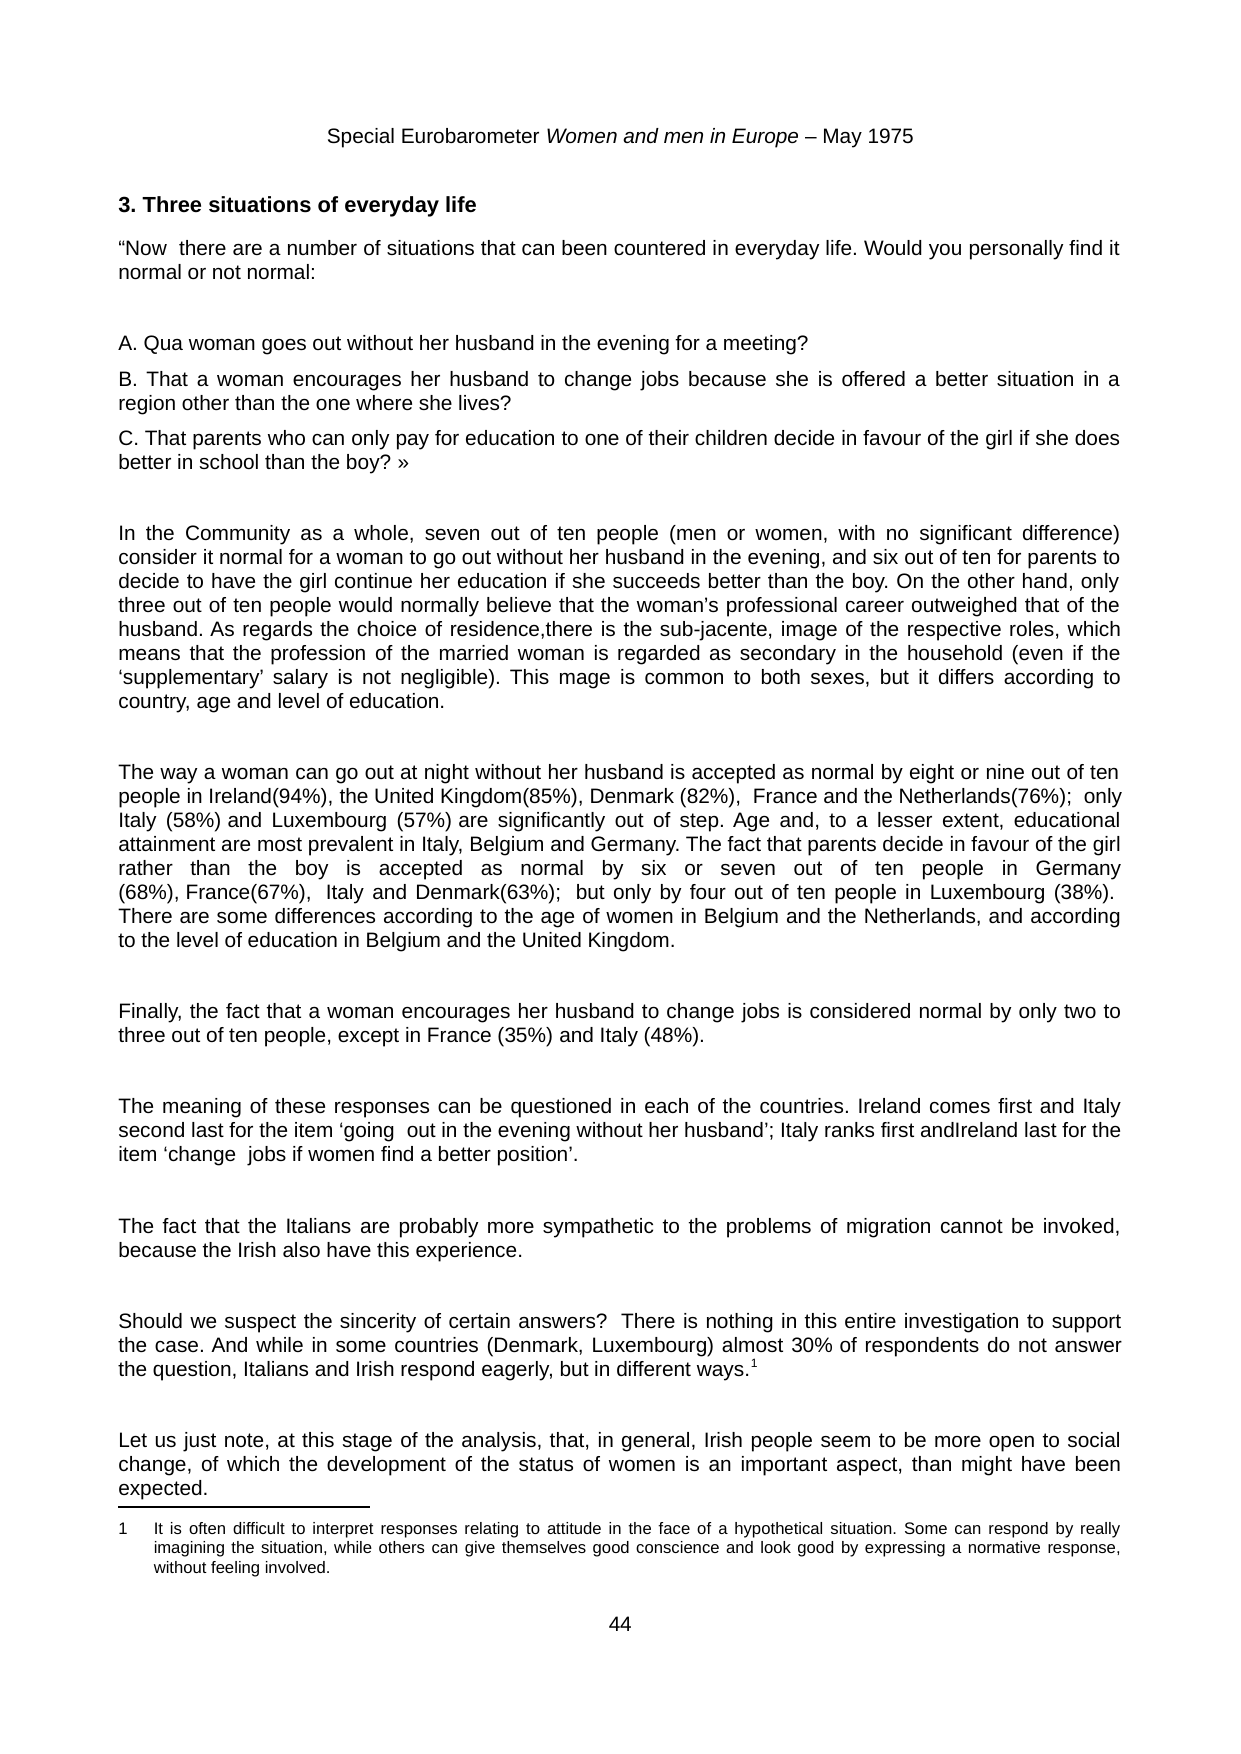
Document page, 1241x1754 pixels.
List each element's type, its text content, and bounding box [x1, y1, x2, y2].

text C. That parents who can only pay for education to one of their children decide in favour of the girl if she does better in school than the boy? » [118, 426, 1122, 474]
text The meaning of these responses can be questioned in each of the countries. Ireland comes first and Italy second last for the item ‘going out in the evening without her husband’; Italy ranks first andIreland last for the item ‘change jobs if women find a better position’. [118, 1094, 1122, 1166]
text In the Community as a whole, seven out of ten people (men or women, with no significant difference) consider it normal for a woman to go out without her husband in the evening, and six out of ten for parents to decide to have the girl continue her education if she succeeds better than the boy. On the other hand, only three out of ten people would normally believe that the woman’s professional career outweighed that of the husband. As regards the choice of residence,there is the sub-jacente, image of the respective roles, which means that the profession of the married woman is regarded as secondary in the household (even if the ‘supplementary’ salary is not negligible). This mage is common to both sexes, but it differs according to country, age and level of education. [118, 521, 1122, 713]
text The way a woman can go out at night without her husband is accepted as normal by eight or nine out of ten people in Ireland(94%), the United Kingdom(85%), Denmark (82%), France and the Netherlands(76%); only Italy (58%) and Luxembourg (57%) are significantly out of step. Age and, to a lesser extent, educational attainment are most prevalent in Italy, Belgium and Germany. The fact that parents decide in favour of the girl rather than the boy is accepted as normal by six or seven out of ten people in Germany (68%), France(67%), Italy and Denmark(63%); but only by four out of ten people in Luxembourg (38%). There are some differences according to the age of women in Belgium and the Netherlands, and according to the level of education in Belgium and the United Kingdom. [118, 760, 1122, 952]
text Finally, the fact that a woman encourages her husband to change jobs is considered normal by only two to three out of ten people, except in France (35%) and Italy (48%). [118, 999, 1122, 1047]
subtitle 3. Three situations of everyday life [118, 192, 1122, 217]
text The fact that the Italians are probably more sympathetic to the problems of migration cannot be invoked, because the Irish also have this experience. [118, 1213, 1122, 1261]
text “Now there are a number of situations that can been countered in everyday life. Would you personally find it normal or not normal: [118, 236, 1122, 283]
text Let us just note, at this stage of the analysis, that, in general, Irish people seem to be more open to social change, of which the development of the status of women is an important aspect, than might have been expected. [118, 1428, 1122, 1500]
text B. That a woman encourages her husband to change jobs because she is offered a better situation in a region other than the one where she lives? [118, 366, 1122, 414]
text It is often difficult to interpret responses relating to attitude in the face of a hypothetical situation. Some can respond by really imagining the situation, while others can give themselves good conscience and look good by expressing a normative response, without feeling involved. [118, 1519, 1122, 1577]
text Should we suspect the sincerity of certain answers? There is nothing in this entire investigation to support the case. And while in some countries (Denmark, Luxembourg) almost 30% of respondents do not answer the question, Italians and Irish respond eagerly, but in different ways. [118, 1309, 1122, 1381]
text A. Qua woman goes out without her husband in the evening for a meeting? [118, 331, 1122, 355]
